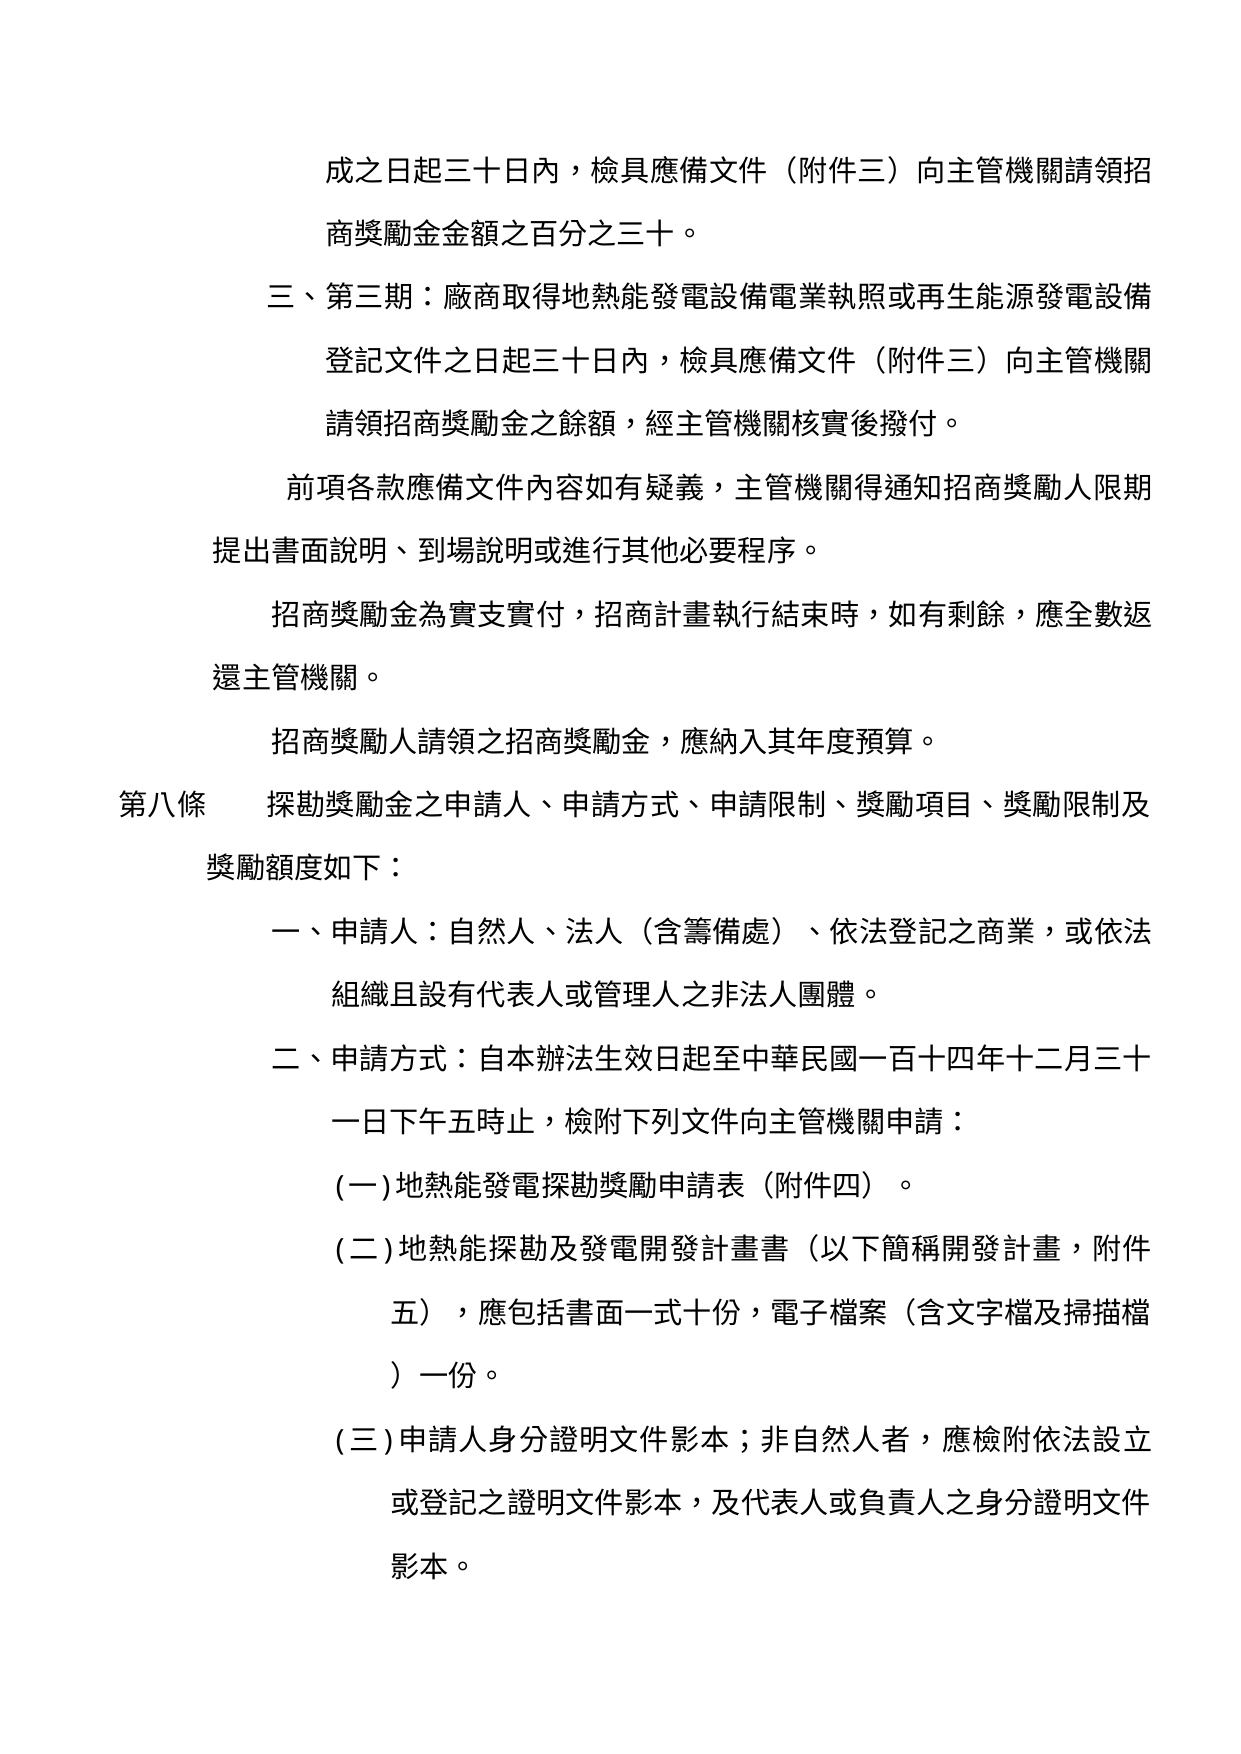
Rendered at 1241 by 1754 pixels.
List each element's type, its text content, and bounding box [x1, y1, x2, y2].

text 招商獎勵人請領之招商獎勵金，應納入其年度預算。 [213, 718, 1153, 761]
text 第八條 探勘獎勵金之申請人、申請方式、申請限制、獎勵項目、獎勵限制及獎勵額度如下： [118, 782, 1153, 887]
text 三、第三期：廠商取得地熱能發電設備電業執照或再生能源發電設備登記文件之日起三十日內，檢具應備文件（附件三）向主管機關請領招商獎勵金之餘額，經主管機關核實後撥付。 [266, 274, 1153, 443]
text (三)申請人身分證明文件影本；非自然人者，應檢附依法設立或登記之證明文件影本，及代表人或負責人之身分證明文件影本。 [331, 1416, 1153, 1586]
text 前項各款應備文件內容如有疑義，主管機關得通知招商獎勵人限期提出書面說明、到場說明或進行其他必要程序。 [213, 464, 1153, 570]
text (一)地熱能發電探勘獎勵申請表（附件四）。 [331, 1162, 1153, 1205]
text (二)地熱能探勘及發電開發計畫書（以下簡稱開發計畫，附件五），應包括書面一式十份，電子檔案（含文字檔及掃描檔）一份。 [331, 1226, 1153, 1395]
text 二、申請方式：自本辦法生效日起至中華民國一百十四年十二月三十一日下午五時止，檢附下列文件向主管機關申請： [272, 1035, 1153, 1141]
text 招商獎勵金為實支實付，招商計畫執行結束時，如有剩餘，應全數返還主管機關。 [213, 591, 1153, 697]
text 成之日起三十日內，檢具應備文件（附件三）向主管機關請領招商獎勵金金額之百分之三十。 [266, 147, 1153, 253]
text 一、申請人：自然人、法人（含籌備處）、依法登記之商業，或依法組織且設有代表人或管理人之非法人團體。 [272, 908, 1153, 1014]
